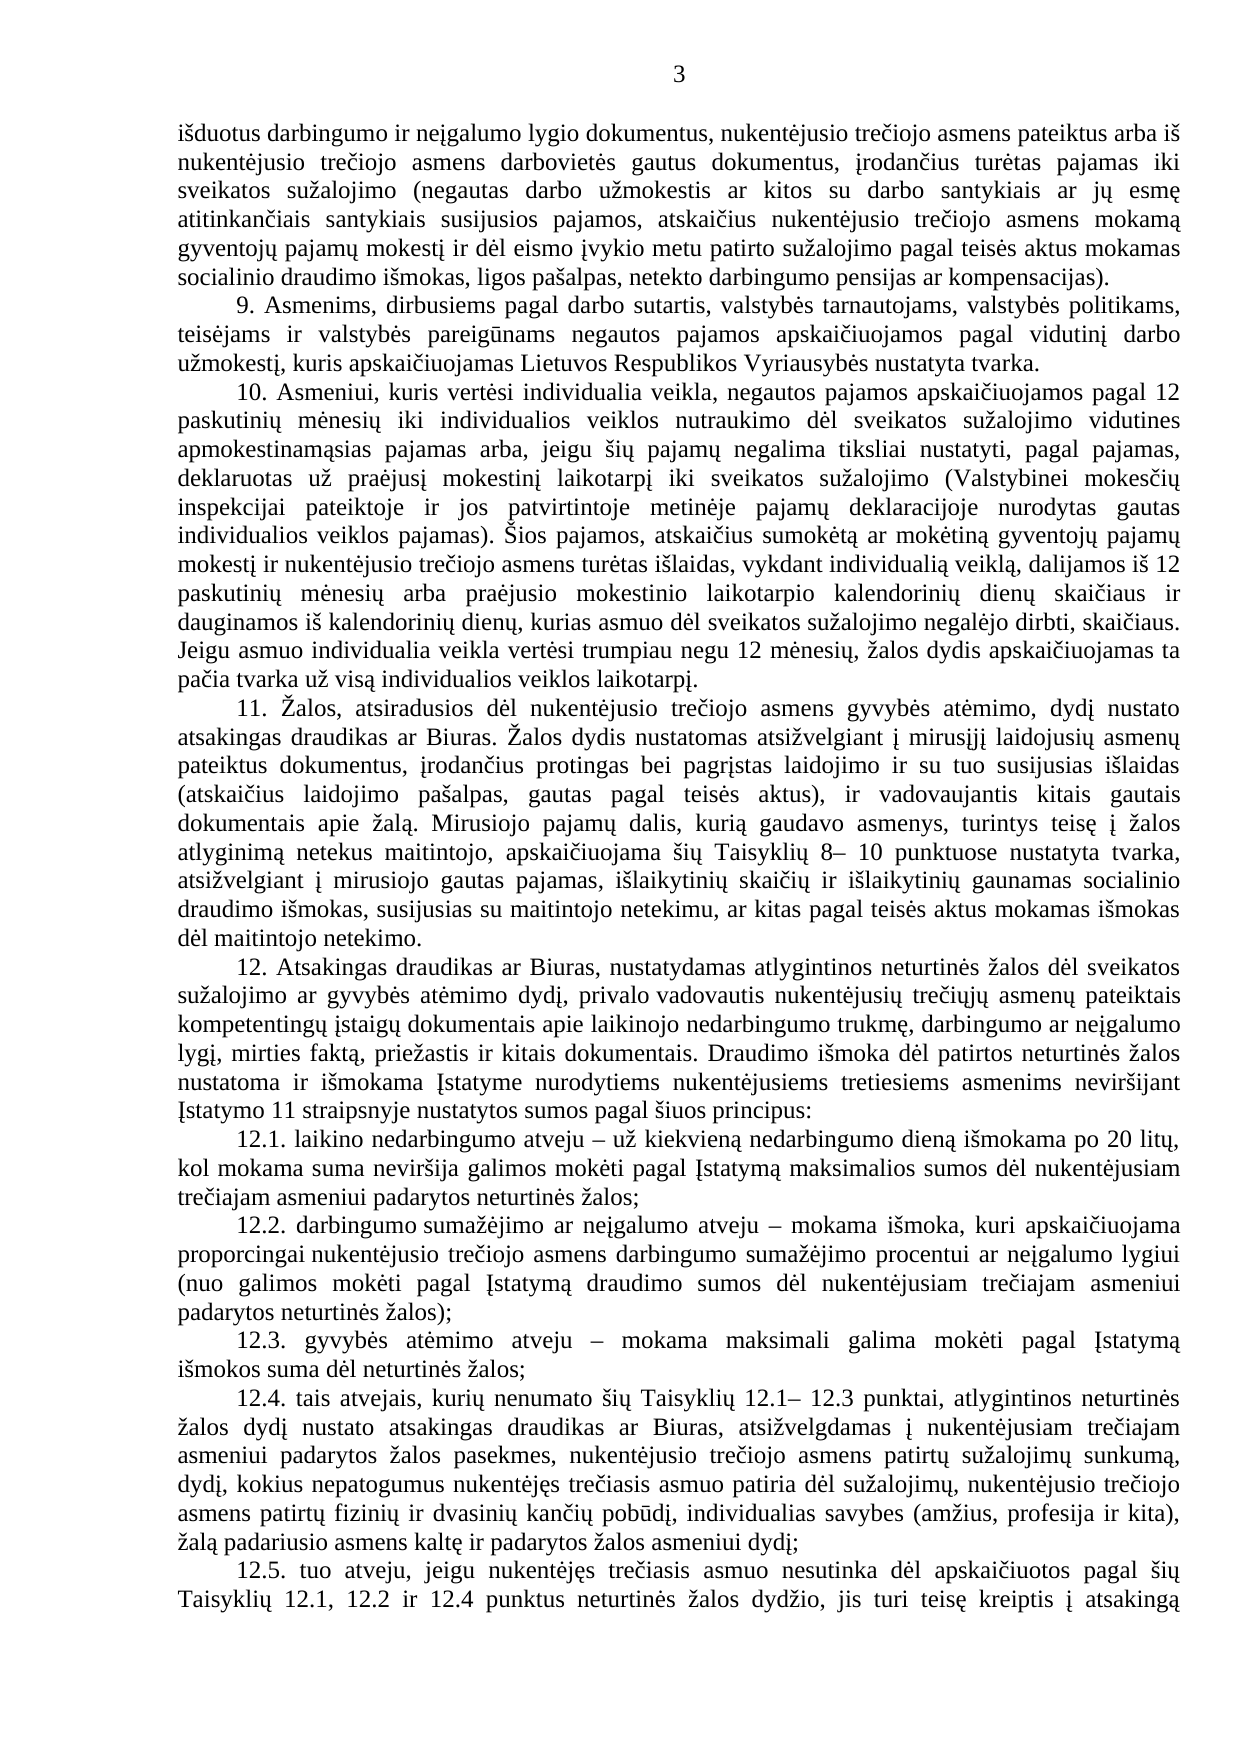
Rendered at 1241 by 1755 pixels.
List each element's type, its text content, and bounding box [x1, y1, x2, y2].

text 12. Atsakingas draudikas ar Biuras, nustatydamas atlygintinos neturtinės žalos dėl sveikatos sužalojimo ar gyvybės atėmimo dydį, privalo vadovautis nukentėjusių trečiųjų asmenų pateiktais kompetentingų įstaigų dokumentais apie laikinojo nedarbingumo trukmę, darbingumo ar neįgalumo lygį, mirties faktą, priežastis ir kitais dokumentais. Draudimo išmoka dėl patirtos neturtinės žalos nustatoma ir išmokama Įstatyme nurodytiems nukentėjusiems tretiesiems asmenims neviršijant Įstatymo 11 straipsnyje nustatytos sumos pagal šiuos principus: [177, 952, 1181, 1124]
text 11. Žalos, atsiradusios dėl nukentėjusio trečiojo asmens gyvybės atėmimo, dydį nustato atsakingas draudikas ar Biuras. Žalos dydis nustatomas atsižvelgiant į mirusįjį laidojusių asmenų pateiktus dokumentus, įrodančius protingas bei pagrįstas laidojimo ir su tuo susijusias išlaidas (atskaičius laidojimo pašalpas, gautas pagal teisės aktus), ir vadovaujantis kitais gautais dokumentais apie žalą. Mirusiojo pajamų dalis, kurią gaudavo asmenys, turintys teisę į žalos atlyginimą netekus maitintojo, apskaičiuojama šių Taisyklių 8– 10 punktuose nustatyta tvarka, atsižvelgiant į mirusiojo gautas pajamas, išlaikytinių skaičių ir išlaikytinių gaunamas socialinio draudimo išmokas, susijusias su maitintojo netekimu, ar kitas pagal teisės aktus mokamas išmokas dėl maitintojo netekimo. [177, 693, 1181, 952]
text 12.4. tais atvejais, kurių nenumato šių Taisyklių 12.1– 12.3 punktai, atlygintinos neturtinės žalos dydį nustato atsakingas draudikas ar Biuras, atsižvelgdamas į nukentėjusiam trečiajam asmeniui padarytos žalos pasekmes, nukentėjusio trečiojo asmens patirtų sužalojimų sunkumą, dydį, kokius nepatogumus nukentėjęs trečiasis asmuo patiria dėl sužalojimų, nukentėjusio trečiojo asmens patirtų fizinių ir dvasinių kančių pobūdį, individualias savybes (amžius, profesija ir kita), žalą padariusio asmens kaltę ir padarytos žalos asmeniui dydį; [177, 1383, 1181, 1556]
text 12.3. gyvybės atėmimo atveju – mokama maksimali galima mokėti pagal Įstatymą išmokos suma dėl neturtinės žalos; [177, 1326, 1181, 1383]
text 10. Asmeniui, kuris vertėsi individualia veikla, negautos pajamos apskaičiuojamos pagal 12 paskutinių mėnesių iki individualios veiklos nutraukimo dėl sveikatos sužalojimo vidutines apmokestinamąsias pajamas arba, jeigu šių pajamų negalima tiksliai nustatyti, pagal pajamas, deklaruotas už praėjusį mokestinį laikotarpį iki sveikatos sužalojimo (Valstybinei mokesčių inspekcijai pateiktoje ir jos patvirtintoje metinėje pajamų deklaracijoje nurodytas gautas individualios veiklos pajamas). Šios pajamos, atskaičius sumokėtą ar mokėtiną gyventojų pajamų mokestį ir nukentėjusio trečiojo asmens turėtas išlaidas, vykdant individualią veiklą, dalijamos iš 12 paskutinių mėnesių arba praėjusio mokestinio laikotarpio kalendorinių dienų skaičiaus ir dauginamos iš kalendorinių dienų, kurias asmuo dėl sveikatos sužalojimo negalėjo dirbti, skaičiaus. Jeigu asmuo individualia veikla vertėsi trumpiau negu 12 mėnesių, žalos dydis apskaičiuojamas ta pačia tvarka už visą individualios veiklos laikotarpį. [177, 377, 1181, 693]
text 12.5. tuo atveju, jeigu nukentėjęs trečiasis asmuo nesutinka dėl apskaičiuotos pagal šių Taisyklių 12.1, 12.2 ir 12.4 punktus neturtinės žalos dydžio, jis turi teisę kreiptis į atsakingą [177, 1556, 1181, 1613]
text 9. Asmenims, dirbusiems pagal darbo sutartis, valstybės tarnautojams, valstybės politikams, teisėjams ir valstybės pareigūnams negautos pajamos apskaičiuojamos pagal vidutinį darbo užmokestį, kuris apskaičiuojamas Lietuvos Respublikos Vyriausybės nustatyta tvarka. [177, 291, 1181, 377]
text 12.1. laikino nedarbingumo atveju – už kiekvieną nedarbingumo dieną išmokama po 20 litų, kol mokama suma neviršija galimos mokėti pagal Įstatymą maksimalios sumos dėl nukentėjusiam trečiajam asmeniui padarytos neturtinės žalos; [177, 1124, 1181, 1211]
text išduotus darbingumo ir neįgalumo lygio dokumentus, nukentėjusio trečiojo asmens pateiktus arba iš nukentėjusio trečiojo asmens darbovietės gautus dokumentus, įrodančius turėtas pajamas iki sveikatos sužalojimo (negautas darbo užmokestis ar kitos su darbo santykiais ar jų esmę atitinkančiais santykiais susijusios pajamos, atskaičius nukentėjusio trečiojo asmens mokamą gyventojų pajamų mokestį ir dėl eismo įvykio metu patirto sužalojimo pagal teisės aktus mokamas socialinio draudimo išmokas, ligos pašalpas, netekto darbingumo pensijas ar kompensacijas). [177, 118, 1181, 291]
text 12.2. darbingumo sumažėjimo ar neįgalumo atveju – mokama išmoka, kuri apskaičiuojama proporcingai nukentėjusio trečiojo asmens darbingumo sumažėjimo procentui ar neįgalumo lygiui (nuo galimos mokėti pagal Įstatymą draudimo sumos dėl nukentėjusiam trečiajam asmeniui padarytos neturtinės žalos); [177, 1211, 1181, 1326]
